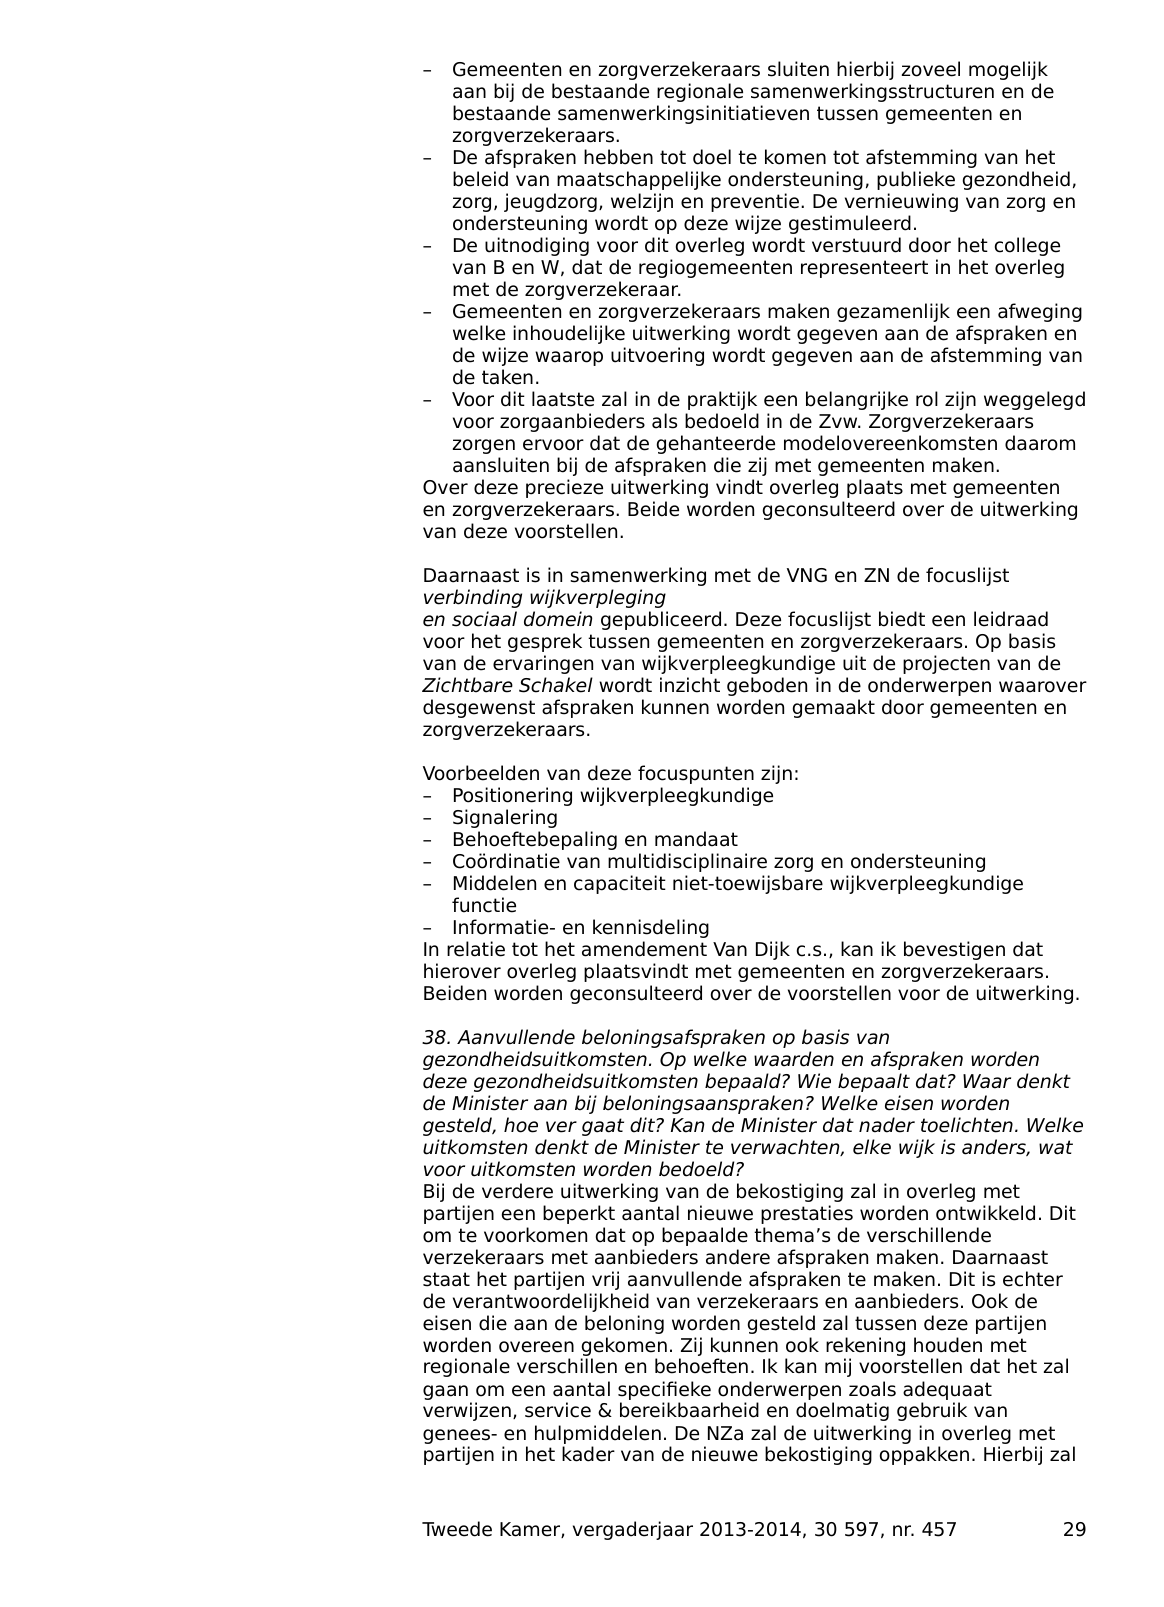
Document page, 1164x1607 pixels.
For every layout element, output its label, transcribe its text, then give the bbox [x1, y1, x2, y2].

text – Behoeftebepaling en mandaat [422, 829, 1087, 851]
text – Gemeenten en zorgverzekeraars sluiten hierbij zoveel mogelijk aan bij de bestaande regionale samenwerkingsstructuren en de bestaande samenwerkingsinitiatieven tussen gemeenten en zorgverzekeraars. [422, 59, 1087, 147]
text en sociaal domein gepubliceerd. Deze focuslijst biedt een leidraad voor het gesprek tussen gemeenten en zorgverzekeraars. Op basis van de ervaringen van wijkverpleegkundige uit de projecten van de Zichtbare Schakel wordt inzicht geboden in de onderwerpen waarover desgewenst afspraken kunnen worden gemaakt door gemeenten en zorgverzekeraars. [422, 609, 1087, 741]
text Bij de verdere uitwerking van de bekostiging zal in overleg met partijen een beperkt aantal nieuwe prestaties worden ontwikkeld. Dit om te voorkomen dat op bepaalde thema’s de verschillende verzekeraars met aanbieders andere afspraken maken. Daarnaast staat het partijen vrij aanvullende afspraken te maken. Dit is echter de verantwoordelijkheid van verzekeraars en aanbieders. Ook de eisen die aan de beloning worden gesteld zal tussen deze partijen worden overeen gekomen. Zij kunnen ook rekening houden met regionale verschillen en behoeften. Ik kan mij voorstellen dat het zal gaan om een aantal specifieke onderwerpen zoals adequaat verwijzen, service & bereikbaarheid en doelmatig gebruik van genees- en hulpmiddelen. De NZa zal de uitwerking in overleg met partijen in het kader van de nieuwe bekostiging oppakken. Hierbij zal [422, 1181, 1087, 1466]
text – De afspraken hebben tot doel te komen tot afstemming van het beleid van maatschappelijke ondersteuning, publieke gezondheid, zorg, jeugdzorg, welzijn en preventie. De vernieuwing van zorg en ondersteuning wordt op deze wijze gestimuleerd. [422, 147, 1087, 235]
text – Signalering [422, 807, 1087, 829]
text – De uitnodiging voor dit overleg wordt verstuurd door het college van B en W, dat de regiogemeenten representeert in het overleg met de zorgverzekeraar. [422, 235, 1087, 301]
text – Middelen en capaciteit niet-toewijsbare wijkverpleegkundige functie [422, 873, 1087, 917]
text Daarnaast is in samenwerking met de VNG en ZN de focuslijst verbinding wijkverpleging [422, 565, 1087, 609]
text – Gemeenten en zorgverzekeraars maken gezamenlijk een afweging welke inhoudelijke uitwerking wordt gegeven aan de afspraken en de wijze waarop uitvoering wordt gegeven aan de afstemming van de taken. [422, 301, 1087, 389]
text – Positionering wijkverpleegkundige [422, 785, 1087, 807]
text – Coördinatie van multidisciplinaire zorg en ondersteuning [422, 851, 1087, 873]
text – Voor dit laatste zal in de praktijk een belangrijke rol zijn weggelegd voor zorgaanbieders als bedoeld in de Zvw. Zorgverzekeraars zorgen ervoor dat de gehanteerde modelovereenkomsten daarom aansluiten bij de afspraken die zij met gemeenten maken. [422, 389, 1087, 477]
text Voorbeelden van deze focuspunten zijn: [422, 763, 1087, 785]
text Over deze precieze uitwerking vindt overleg plaats met gemeenten en zorgverzekeraars. Beide worden geconsulteerd over de uitwerking van deze voorstellen. [422, 477, 1087, 543]
text In relatie tot het amendement Van Dijk c.s., kan ik bevestigen dat hierover overleg plaatsvindt met gemeenten en zorgverzekeraars. Beiden worden geconsulteerd over de voorstellen voor de uitwerking. [422, 939, 1087, 1004]
text 38. Aanvullende beloningsafspraken op basis van gezondheidsuitkomsten. Op welke waarden en afspraken worden deze gezondheidsuitkomsten bepaald? Wie bepaalt dat? Waar denkt de Minister aan bij beloningsaanspraken? Welke eisen worden gesteld, hoe ver gaat dit? Kan de Minister dat nader toelichten. Welke uitkomsten denkt de Minister te verwachten, elke wijk is anders, wat voor uitkomsten worden bedoeld? [422, 1027, 1087, 1181]
text – Informatie- en kennisdeling [422, 917, 1087, 939]
